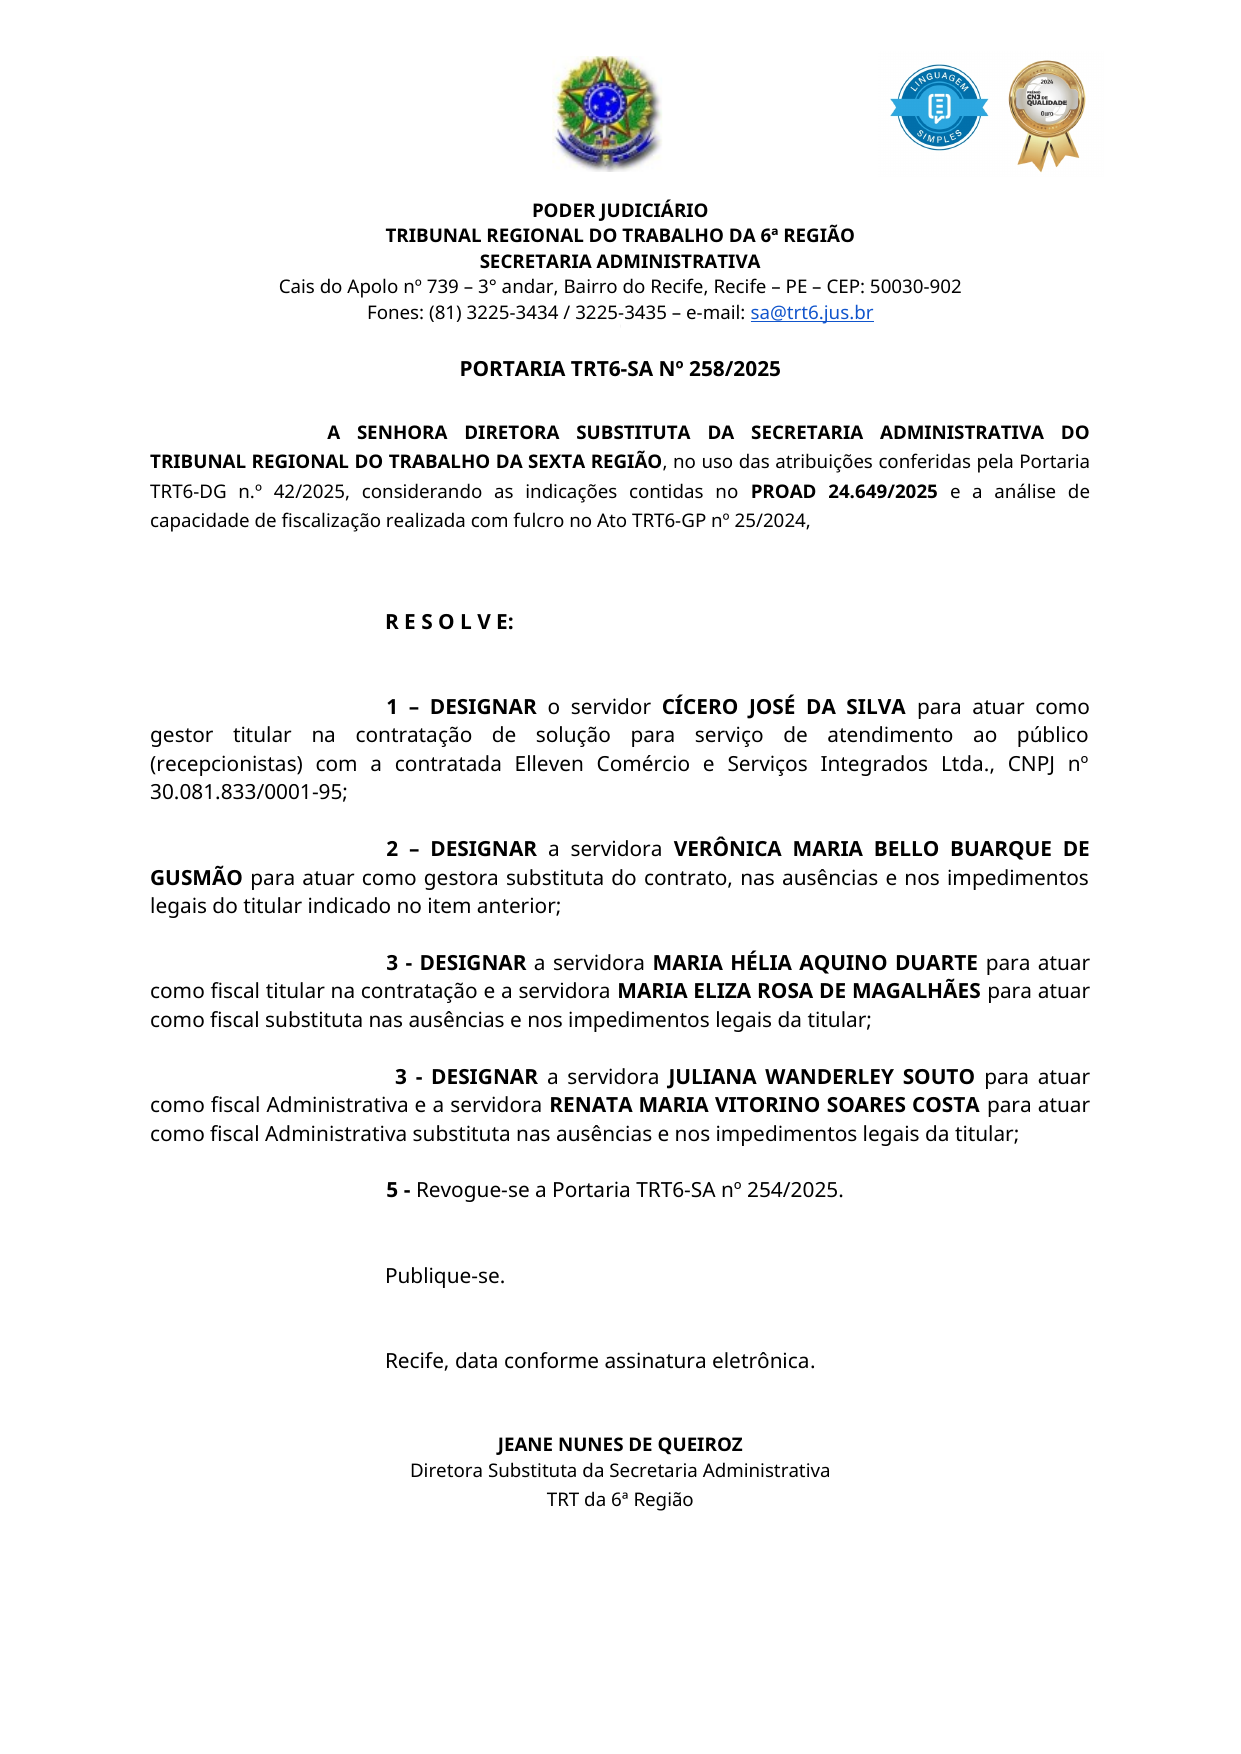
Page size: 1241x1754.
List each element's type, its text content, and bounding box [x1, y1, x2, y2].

text 3 - DESIGNAR a servidora JULIANA WANDERLEY SOUTO para atuar como fiscal Administrativa e a servidora RENATA MARIA VITORINO SOARES COSTA para atuar como fiscal Administrativa substituta nas ausências e nos impedimentos legais da titular; [150, 1062, 1090, 1147]
text Diretora Substituta da Secretaria Administrativa [150, 1457, 1090, 1482]
text JEANE NUNES DE QUEIROZ [150, 1431, 1090, 1457]
text PORTARIA TRT6-SA Nº 258/2025 [150, 354, 1090, 383]
text 3 - DESIGNAR a servidora MARIA HÉLIA AQUINO DUARTE para atuar como fiscal titular na contratação e a servidora MARIA ELIZA ROSA DE MAGALHÃES para atuar como fiscal substituta nas ausências e nos impedimentos legais da titular; [150, 948, 1090, 1033]
text Publique-se. [150, 1261, 1090, 1289]
text R E S O L V E: [150, 607, 1090, 635]
picture [552, 56, 663, 172]
text 5 - Revogue-se a Portaria TRT6-SA nº 254/2025. [150, 1176, 1090, 1204]
text TRT da 6ª Região [150, 1486, 1090, 1512]
picture [878, 51, 1104, 177]
text Recife, data conforme assinatura eletrônica. [150, 1346, 1090, 1374]
text A SENHORA DIRETORA SUBSTITUTA DA SECRETARIA ADMINISTRATIVA DO TRIBUNAL REGIONAL DO TRABALHO DA SEXTA REGIÃO, no uso das atribuições conferidas pela Portaria TRT6-DG n.º 42/2025, considerando as indicações contidas no PROAD 24.649/2025 e a análise de capacidade de fiscalização realizada com fulcro no Ato TRT6-GP nº 25/2024, [150, 419, 1090, 533]
text 2 – DESIGNAR a servidora VERÔNICA MARIA BELLO BUARQUE DE GUSMÃO para atuar como gestora substituta do contrato, nas ausências e nos impedimentos legais do titular indicado no item anterior; [150, 834, 1090, 919]
text 1 – DESIGNAR o servidor CÍCERO JOSÉ DA SILVA para atuar como gestor titular na contratação de solução para serviço de atendimento ao público (recepcionistas) com a contratada Elleven Comércio e Serviços Integrados Ltda., CNPJ nº 30.081.833/0001-95; [150, 692, 1090, 806]
